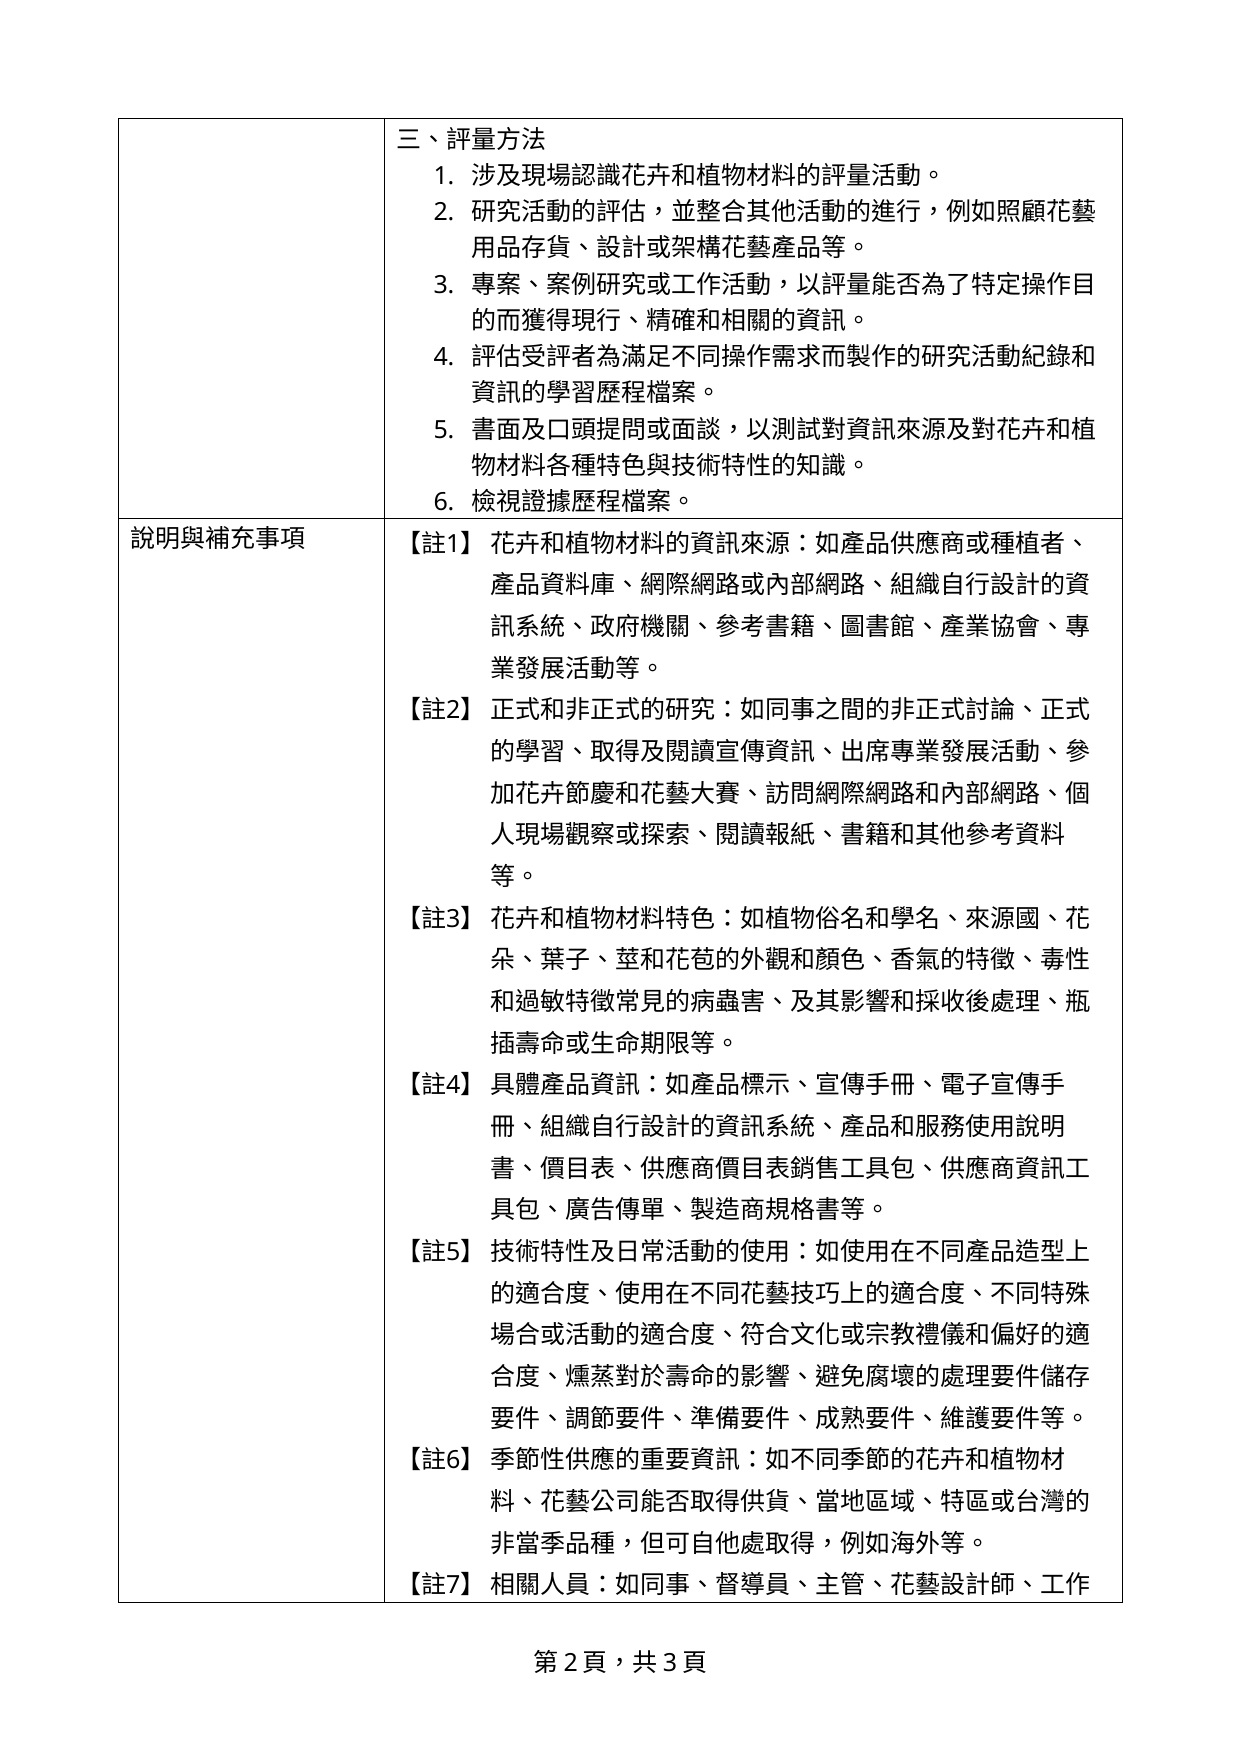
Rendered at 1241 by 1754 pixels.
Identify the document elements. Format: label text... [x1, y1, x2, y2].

table_cell 一、評量證據 能使用不同資訊來源和媒介，研究關於花卉和植物材料的現行、相關和精確資訊。 能了解現行資訊來源。 能了解花卉和植物材料的具體特色和技術特性。 能辨識及說出廣泛種類的花卉和植物材料名稱。 能定期獲取廣泛種類的花卉和植物材料資訊。 能如期完成研究活動。 二、評量情境與資源 通用領域及特定專業資料等相關文件。 相關軟硬體設備。 於實際工作中或適當的模擬環境內進行評量。 視需要提供適當的學習和評量協助。 三、評量方法 涉及現場認識花卉和植物材料的評量活動。 研究活動的評估，並整合其他活動的進行，例如照顧花藝用品存貨、設計或架構花藝產品等。 專案、案例研究或工作活動，以評量能否為了特定操作目的而獲得現行、精確和相關的資訊。 評估受評者為滿足不同操作需求而製作的研究活動紀錄和資訊的學習歷程檔案。 書面及口頭提問或面談，以測試對資訊來源及對花卉和植物材料各種特色與技術特性的知識。 檢視證據歷程檔案。 [385, 119, 1122, 518]
table_cell 花卉和植物材料的資訊來源：如產品供應商或種植者、產品資料庫、網際網路或內部網路、組織自行設計的資訊系統、政府機關、參考書籍、圖書館、產業協會、專業發展活動等。 正式和非正式的研究：如同事之間的非正式討論、正式的學習、取得及閱讀宣傳資訊、出席專業發展活動、參加花卉節慶和花藝大賽、訪問網際網路和內部網路、個人現場觀察或探索、閱讀報紙、書籍和其他參考資料等。 花卉和植物材料特色：如植物俗名和學名、來源國、花朵、葉子、莖和花苞的外觀和顏色、香氣的特徵、毒性和過敏特徵常見的病蟲害、及其影響和採收後處理、瓶插壽命或生命期限等。 具體產品資訊：如產品標示、宣傳手冊、電子宣傳手冊、組織自行設計的資訊系統、產品和服務使用說明書、價目表、供應商價目表銷售工具包、供應商資訊工具包、廣告傳單、製造商規格書等。 技術特性及日常活動的使用：如使用在不同產品造型上的適合度、使用在不同花藝技巧上的適合度、不同特殊場合或活動的適合度、符合文化或宗教禮儀和偏好的適合度、燻蒸對於壽命的影響、避免腐壞的處理要件儲存要件、調節要件、準備要件、成熟要件、維護要件等。 季節性供應的重要資訊：如不同季節的花卉和植物材料、花藝公司能否取得供貨、當地區域、特區或台灣的非當季品種，但可自他處取得，例如海外等。 相關人員：如同事、督導員、主管、花藝設計師、工作室設計師資歷較深的花藝師、小型花藝公司的自營業主、製作部門經理等。 資訊的儲存：如卡片參考系統、關於特定花卉和植物材料的檔案和筆記、關於特定顧客族群及其偏好的花卉和植物材料的檔案和筆記、關於各種花卉和植物材料供應商的檔案和筆記、電腦化的資訊資料庫、個人產品偏好的說明手冊、個人製作的產品檔案集等。 [385, 519, 1122, 1602]
table_cell 說明與補充事項 [119, 519, 384, 1602]
table_cell [119, 119, 384, 518]
